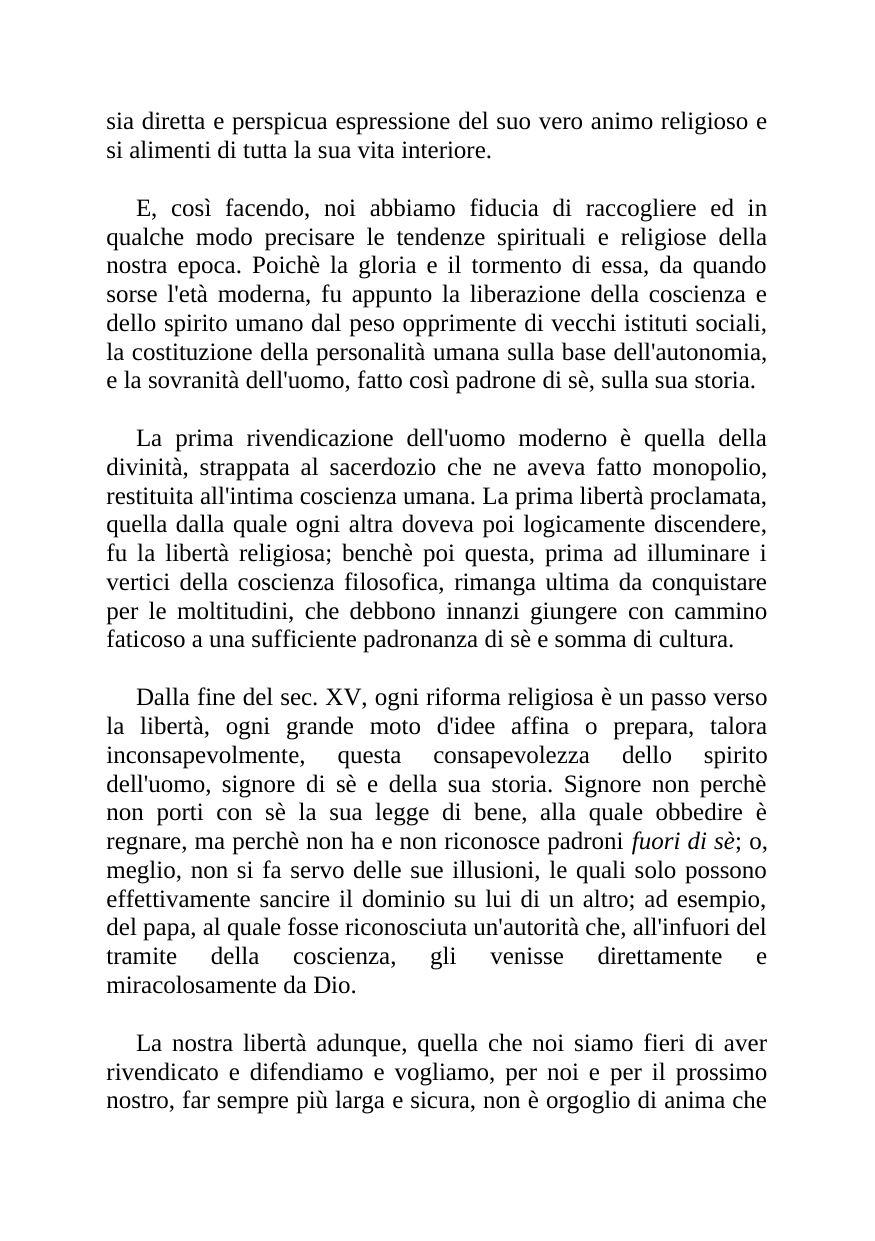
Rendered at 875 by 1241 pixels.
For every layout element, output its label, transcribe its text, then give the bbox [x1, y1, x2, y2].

text La prima rivendicazione dell'uomo moderno è quella della divinità, strappata al sacerdozio che ne aveva fatto monopolio, restituita all'intima coscienza umana. La prima libertà proclamata, quella dalla quale ogni altra doveva poi logicamente discendere, fu la libertà religiosa; benchè poi questa, prima ad illuminare i vertici della coscienza filosofica, rimanga ultima da conquistare per le moltitudini, che debbono innanzi giungere con cammino faticoso a una sufficiente padronanza di sè e somma di cultura. [106, 423, 768, 653]
text La nostra libertà adunque, quella che noi siamo fieri di aver rivendicato e difendiamo e vogliamo, per noi e per il prossimo nostro, far sempre più larga e sicura, non è orgoglio di anima che [106, 1028, 768, 1114]
text E, così facendo, noi abbiamo fiducia di raccogliere ed in qualche modo precisare le tendenze spirituali e religiose della nostra epoca. Poichè la gloria e il tormento di essa, da quando sorse l'età moderna, fu appunto la liberazione della coscienza e dello spirito umano dal peso opprimente di vecchi istituti sociali, la costituzione della personalità umana sulla base dell'autonomia, e la sovranità dell'uomo, fatto così padrone di sè, sulla sua storia. [106, 193, 768, 394]
text sia diretta e perspicua espressione del suo vero animo religioso e si alimenti di tutta la sua vita interiore. [106, 106, 768, 164]
text Dalla fine del sec. XV, ogni riforma religiosa è un passo verso la libertà, ogni grande moto d'idee affina o prepara, talora inconsapevolmente, questa consapevolezza dello spirito dell'uomo, signore di sè e della sua storia. Signore non perchè non porti con sè la sua legge di bene, alla quale obbedire è regnare, ma perchè non ha e non riconosce padroni fuori di sè; o, meglio, non si fa servo delle sue illusioni, le quali solo possono effettivamente sancire il dominio su lui di un altro; ad esempio, del papa, al quale fosse riconosciuta un'autorità che, all'infuori del tramite della coscienza, gli venisse direttamente e miracolosamente da Dio. [106, 682, 768, 999]
